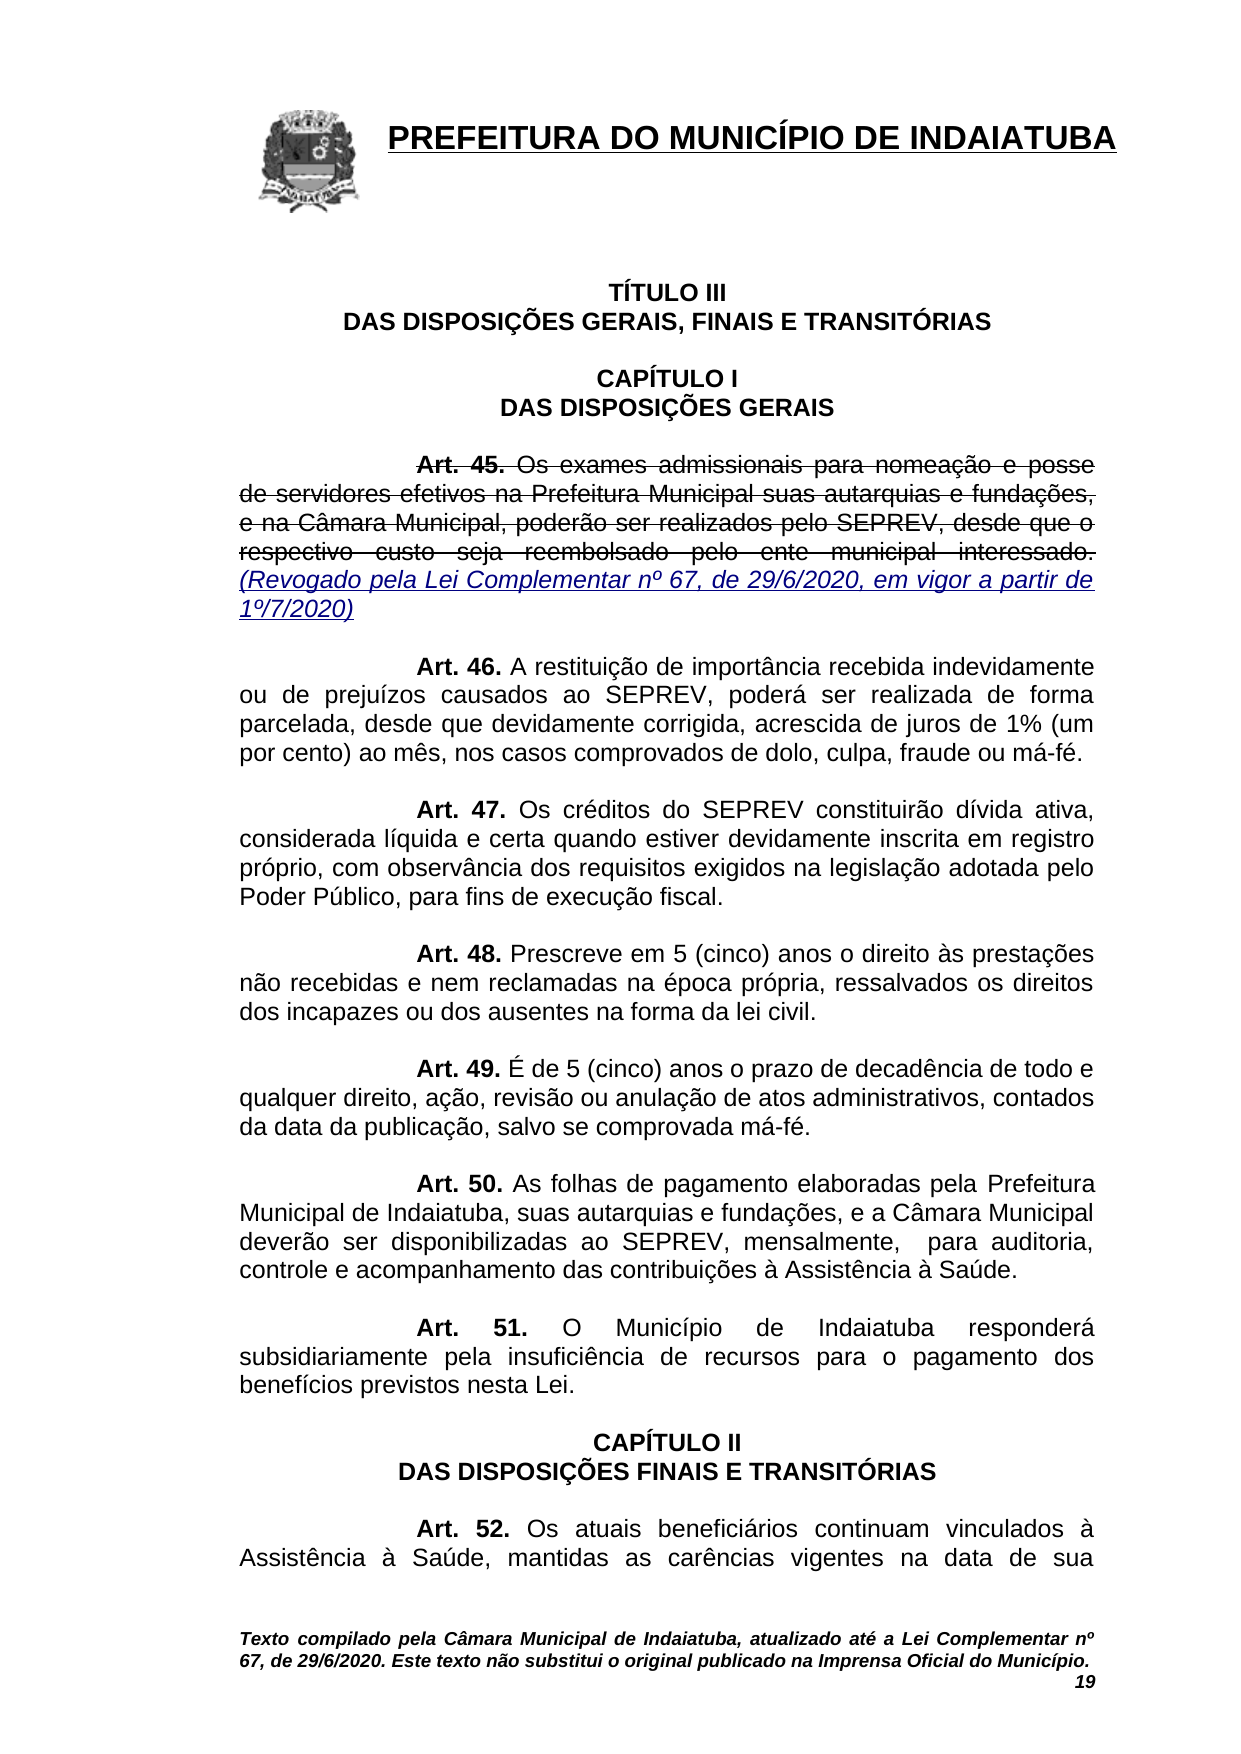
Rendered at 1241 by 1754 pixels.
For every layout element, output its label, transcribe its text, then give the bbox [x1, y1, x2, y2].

text TÍTULO III [239, 278, 1095, 307]
text CAPÍTULO II [239, 1428, 1095, 1457]
text Art. 52. Os atuais beneficiários continuam vinculados à Assistência à Saúde, mantidas as carências vigentes na data de sua [239, 1514, 1095, 1572]
text Art. 51. O Município de Indaiatuba responderá subsidiariamente pela insuficiência de recursos para o pagamento dos benefícios previstos nesta Lei. [239, 1313, 1095, 1399]
text Art. 45. Os exames admissionais para nomeação e posse de servidores efetivos na Prefeitura Municipal suas autarquias e fundações, e na Câmara Municipal, poderão ser realizados pelo SEPREV, desde que o respectivo custo seja reembolsado pelo ente municipal interessado. (Revogado pela Lei Complementar nº 67, de 29/6/2020, em vigor a partir de 1º/7/2020) [239, 591, 1095, 623]
text Art. 45. Os exames admissionais para nomeação e posse de servidores efetivos na Prefeitura Municipal suas autarquias e fundações, e na Câmara Municipal, poderão ser realizados pelo SEPREV, desde que o respectivo custo seja reembolsado pelo ente municipal interessado. (Revogado pela Lei Complementar nº 67, de 29/6/2020, em vigor a partir de 1º/7/2020) [239, 496, 1095, 524]
text Art. 50. As folhas de pagamento elaboradas pela Prefeitura Municipal de Indaiatuba, suas autarquias e fundações, e a Câmara Municipal deverão ser disponibilizadas ao SEPREV, mensalmente, para auditoria, controle e acompanhamento das contribuições à Assistência à Saúde. [239, 1169, 1095, 1284]
text Art. 49. É de 5 (cinco) anos o prazo de decadência de todo e qualquer direito, ação, revisão ou anulação de atos administrativos, contados da data da publicação, salvo se comprovada má-fé. [239, 1054, 1095, 1140]
text DAS DISPOSIÇÕES GERAIS, FINAIS E TRANSITÓRIAS [239, 307, 1095, 335]
text Art. 45. Os exames admissionais para nomeação e posse de servidores efetivos na Prefeitura Municipal suas autarquias e fundações, e na Câmara Municipal, poderão ser realizados pelo SEPREV, desde que o respectivo custo seja reembolsado pelo ente municipal interessado. (Revogado pela Lei Complementar nº 67, de 29/6/2020, em vigor a partir de 1º/7/2020) [239, 450, 1095, 495]
text Art. 45. Os exames admissionais para nomeação e posse de servidores efetivos na Prefeitura Municipal suas autarquias e fundações, e na Câmara Municipal, poderão ser realizados pelo SEPREV, desde que o respectivo custo seja reembolsado pelo ente municipal interessado. (Revogado pela Lei Complementar nº 67, de 29/6/2020, em vigor a partir de 1º/7/2020) [239, 554, 1095, 590]
text Art. 45. Os exames admissionais para nomeação e posse de servidores efetivos na Prefeitura Municipal suas autarquias e fundações, e na Câmara Municipal, poderão ser realizados pelo SEPREV, desde que o respectivo custo seja reembolsado pelo ente municipal interessado. (Revogado pela Lei Complementar nº 67, de 29/6/2020, em vigor a partir de 1º/7/2020) [239, 525, 1095, 552]
text CAPÍTULO I [239, 364, 1095, 393]
text DAS DISPOSIÇÕES GERAIS [239, 393, 1095, 422]
text Art. 48. Prescreve em 5 (cinco) anos o direito às prestações não recebidas e nem reclamadas na época própria, ressalvados os direitos dos incapazes ou dos ausentes na forma da lei civil. [239, 939, 1095, 1025]
text DAS DISPOSIÇÕES FINAIS E TRANSITÓRIAS [239, 1457, 1095, 1485]
text Art. 46. A restituição de importância recebida indevidamente ou de prejuízos causados ao SEPREV, poderá ser realizada de forma parcelada, desde que devidamente corrigida, acrescida de juros de 1% (um por cento) ao mês, nos casos comprovados de dolo, culpa, fraude ou má-fé. [239, 652, 1095, 767]
text Art. 47. Os créditos do SEPREV constituirão dívida ativa, considerada líquida e certa quando estiver devidamente inscrita em registro próprio, com observância dos requisitos exigidos na legislação adotada pelo Poder Público, para fins de execução fiscal. [239, 795, 1095, 910]
